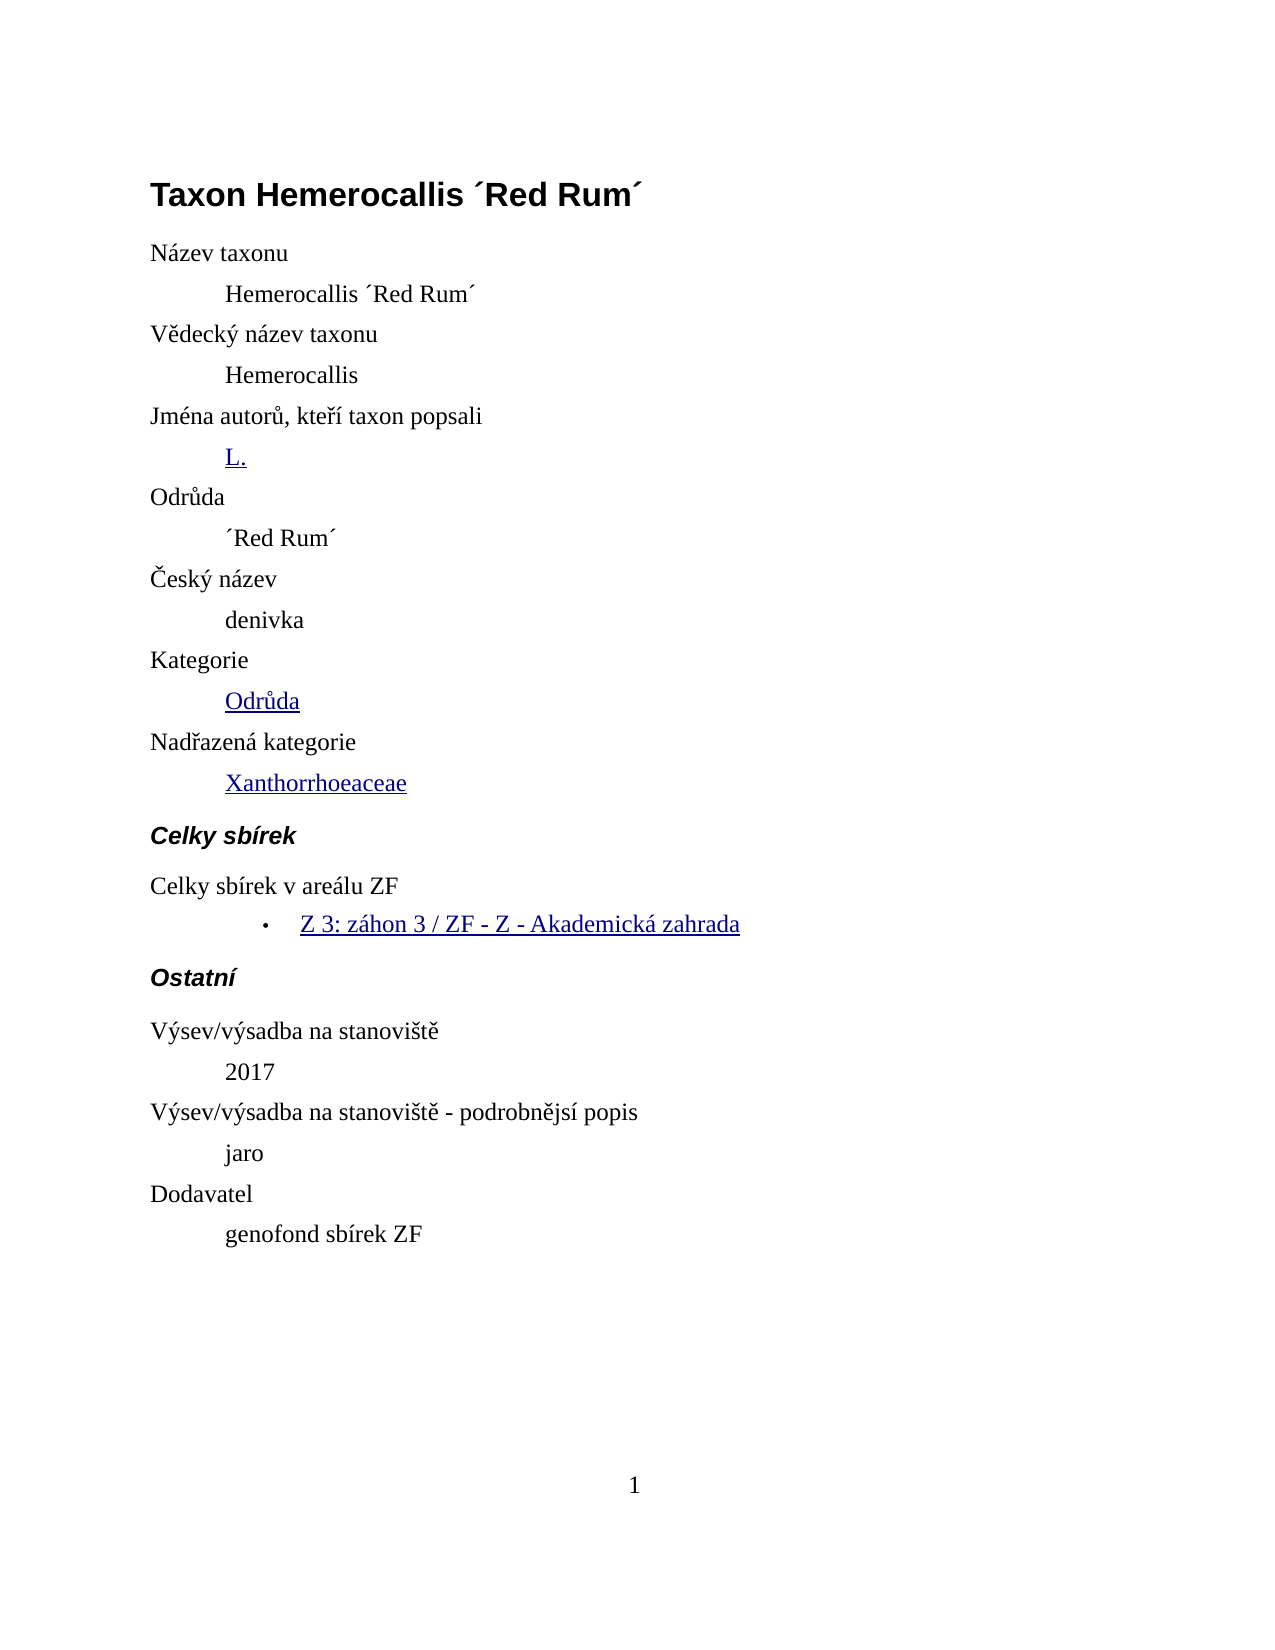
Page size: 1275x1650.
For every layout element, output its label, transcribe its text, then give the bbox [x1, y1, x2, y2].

text genofond sbírek ZF [225, 1219, 1125, 1248]
text Odrůda [150, 482, 1125, 511]
text Jména autorů, kteří taxon popsali [150, 401, 1125, 430]
text Výsev/výsadba na stanoviště - podrobnějsí popis [150, 1097, 1125, 1126]
text Český název [150, 564, 1125, 593]
text Kategorie [150, 645, 1125, 674]
text ´Red Rum´ [225, 523, 1125, 552]
text jaro [225, 1138, 1125, 1167]
text Nadřazená kategorie [150, 727, 1125, 756]
text Vědecký název taxonu [150, 319, 1125, 348]
text Výsev/výsadba na stanoviště [150, 1016, 1125, 1044]
list Z 3: záhon 3 / ZF - Z - Akademická zahrada [262, 909, 1125, 938]
text denivka [225, 605, 1125, 633]
text 2017 [225, 1057, 1125, 1085]
text Odrůda [225, 686, 1125, 715]
text L. [225, 442, 1125, 471]
subtitle Celky sbírek [150, 821, 1125, 850]
text Dodavatel [150, 1179, 1125, 1207]
subtitle Ostatní [150, 963, 1125, 991]
text Hemerocallis ´Red Rum´ [225, 279, 1125, 308]
subtitle Taxon Hemerocallis ´Red Rum´ [150, 175, 1125, 214]
text Xanthorrhoeaceae [225, 768, 1125, 796]
text Název taxonu [150, 238, 1125, 267]
text Hemerocallis [225, 360, 1125, 389]
text Celky sbírek v areálu ZF [150, 871, 1125, 900]
